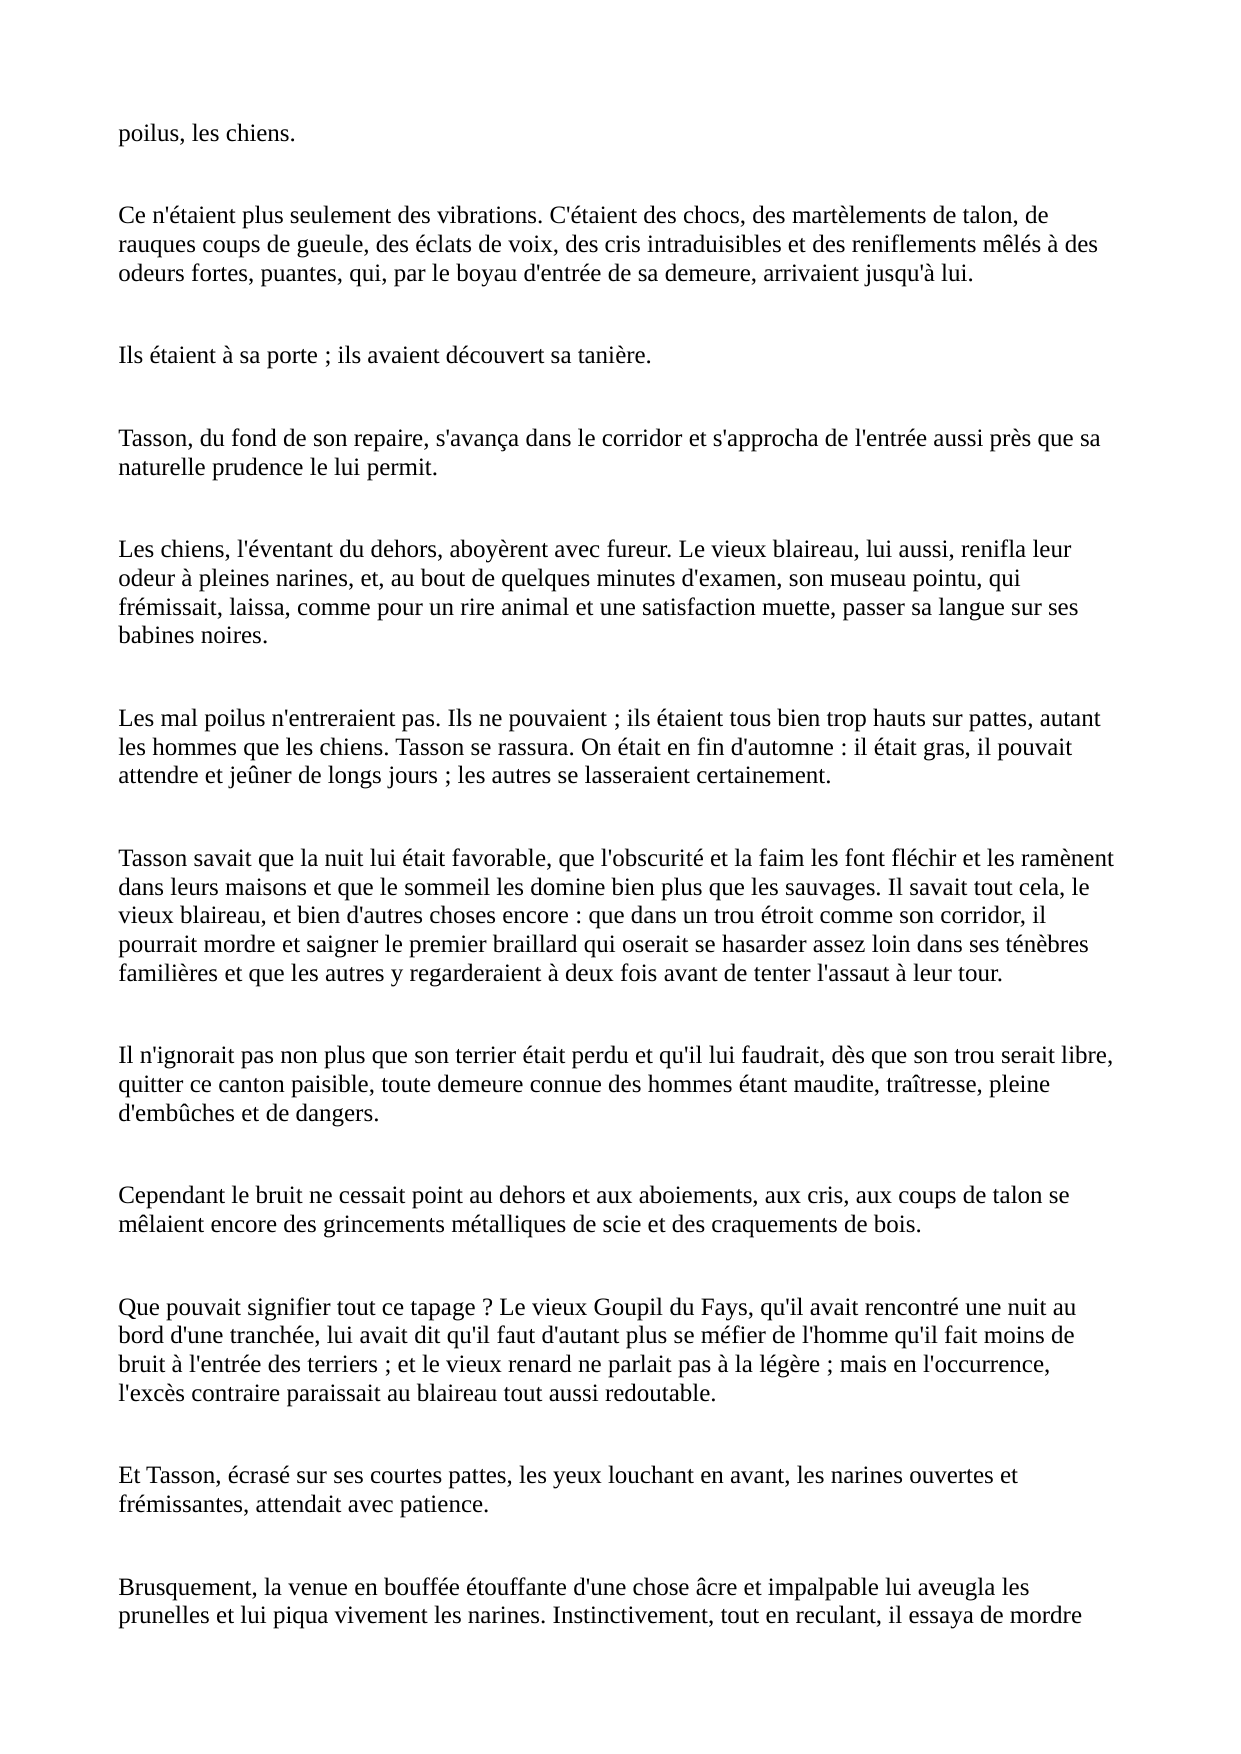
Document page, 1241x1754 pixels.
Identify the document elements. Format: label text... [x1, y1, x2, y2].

text Tasson savait que la nuit lui était favorable, que l'obscurité et la faim les font fléchir et les ramènent dans leurs maisons et que le sommeil les domine bien plus que les sauvages. Il savait tout cela, le vieux blaireau, et bien d'autres choses encore : que dans un trou étroit comme son corridor, il pourrait mordre et saigner le premier braillard qui oserait se hasarder assez loin dans ses ténèbres familières et que les autres y regarderaient à deux fois avant de tenter l'assaut à leur tour. [118, 843, 1122, 987]
text Les mal poilus n'entreraient pas. Ils ne pouvaient ; ils étaient tous bien trop hauts sur pattes, autant les hommes que les chiens. Tasson se rassura. On était en fin d'automne : il était gras, il pouvait attendre et jeûner de longs jours ; les autres se lasseraient certainement. [118, 703, 1122, 789]
text poilus, les chiens. [118, 118, 1122, 147]
text Il n'ignorait pas non plus que son terrier était perdu et qu'il lui faudrait, dès que son trou serait libre, quitter ce canton paisible, toute demeure connue des hommes étant maudite, traîtresse, pleine d'embûches et de dangers. [118, 1041, 1122, 1127]
text Que pouvait signifier tout ce tapage ? Le vieux Goupil du Fays, qu'il avait rencontré une nuit au bord d'une tranchée, lui avait dit qu'il faut d'autant plus se méfier de l'homme qu'il fait moins de bruit à l'entrée des terriers ; et le vieux renard ne parlait pas à la légère ; mais en l'occurrence, l'excès contraire paraissait au blaireau tout aussi redoutable. [118, 1292, 1122, 1407]
text Ils étaient à sa porte ; ils avaient découvert sa tanière. [118, 341, 1122, 369]
text Cependant le bruit ne cessait point au dehors et aux aboiements, aux cris, aux coups de talon se mêlaient encore des grincements métalliques de scie et des craquements de bois. [118, 1181, 1122, 1238]
text Tasson, du fond de son repaire, s'avança dans le corridor et s'approcha de l'entrée aussi près que sa naturelle prudence le lui permit. [118, 423, 1122, 481]
text Et Tasson, écrasé sur ses courtes pattes, les yeux louchant en avant, les narines ouvertes et frémissantes, attendait avec patience. [118, 1461, 1122, 1518]
text Ce n'étaient plus seulement des vibrations. C'étaient des chocs, des martèlements de talon, de rauques coups de gueule, des éclats de voix, des cris intraduisibles et des reniflements mêlés à des odeurs fortes, puantes, qui, par le boyau d'entrée de sa demeure, arrivaient jusqu'à lui. [118, 201, 1122, 287]
text Les chiens, l'éventant du dehors, aboyèrent avec fureur. Le vieux blaireau, lui aussi, renifla leur odeur à pleines narines, et, au bout de quelques minutes d'examen, son museau pointu, qui frémissait, laissa, comme pour un rire animal et une satisfaction muette, passer sa langue sur ses babines noires. [118, 534, 1122, 649]
text Brusquement, la venue en bouffée étouffante d'une chose âcre et impalpable lui aveugla les prunelles et lui piqua vivement les narines. Instinctivement, tout en reculant, il essaya de mordre [118, 1572, 1122, 1629]
